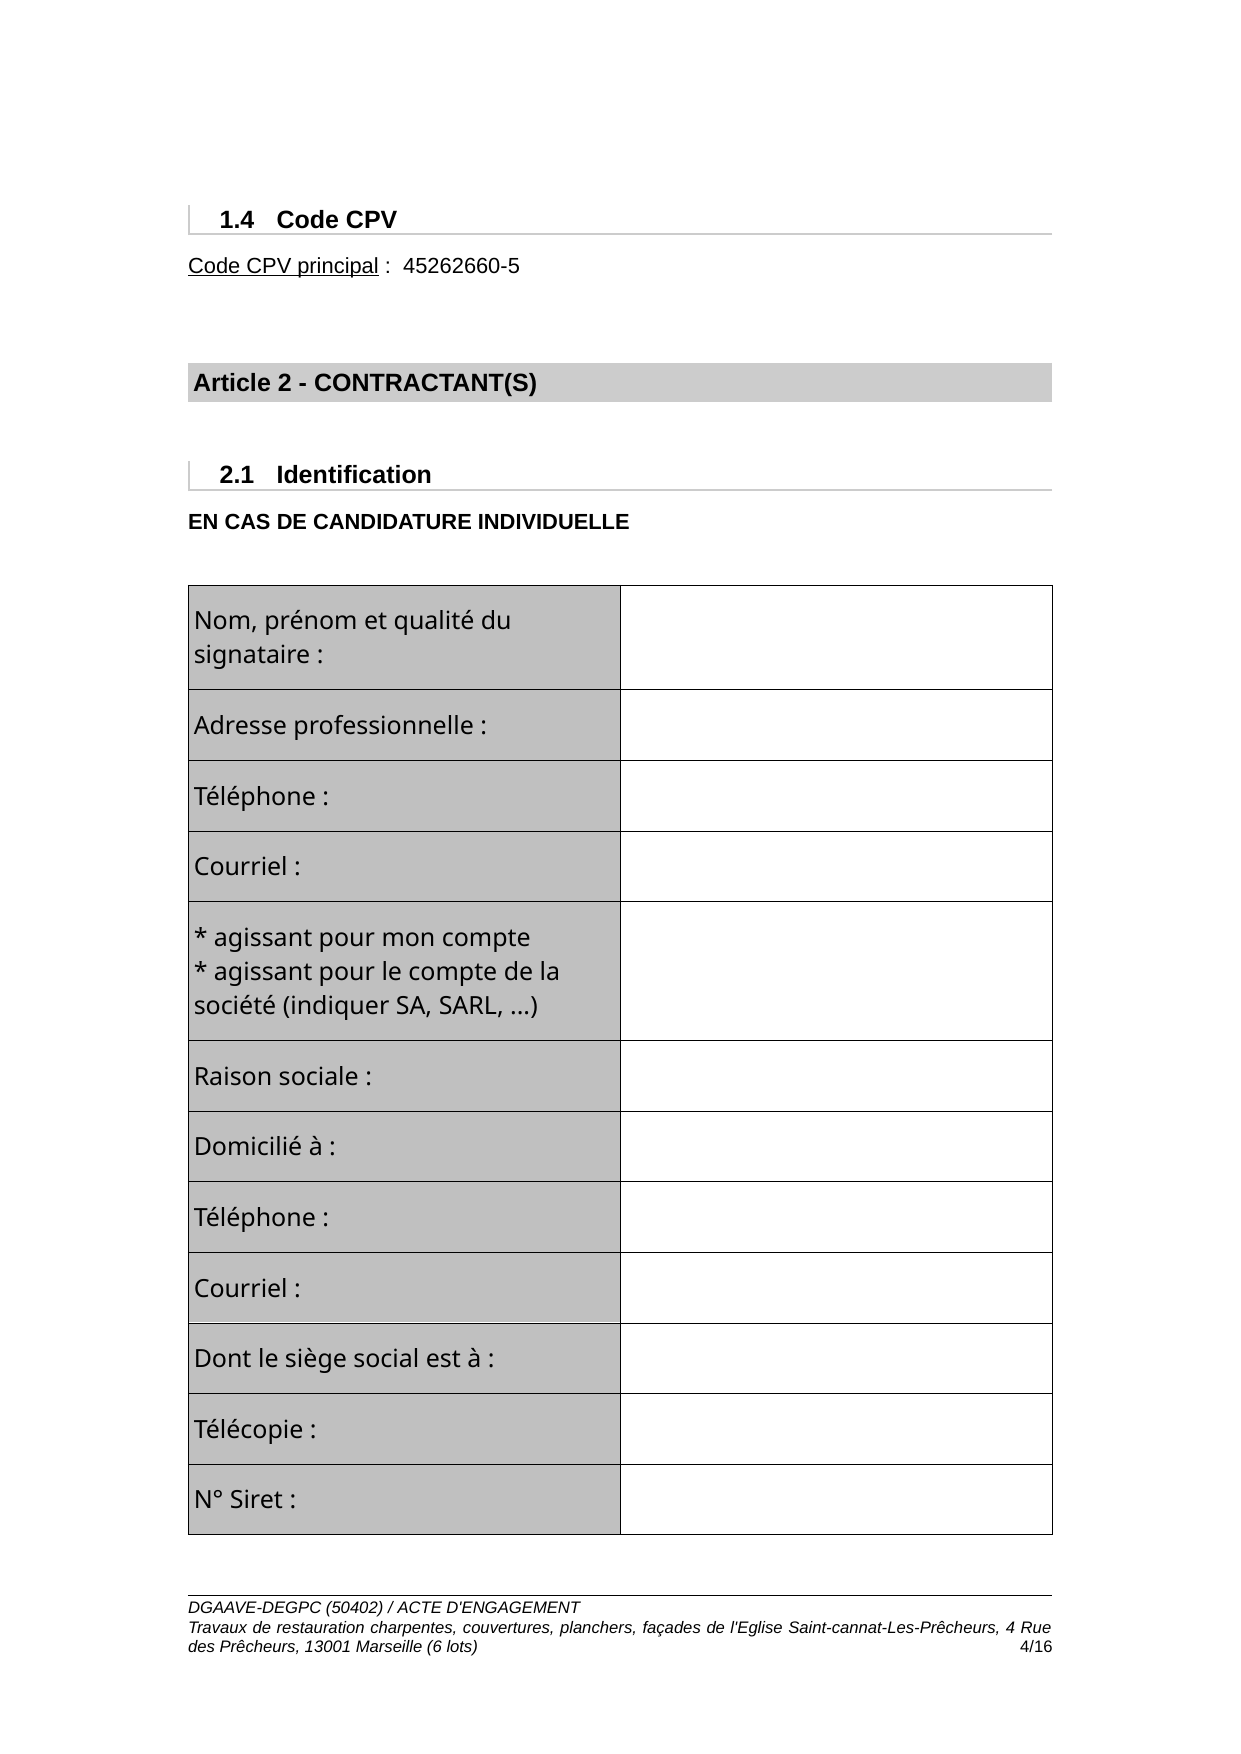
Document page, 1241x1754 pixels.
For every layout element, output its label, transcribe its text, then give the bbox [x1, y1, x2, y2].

table_cell * agissant pour mon compte * agissant pour le compte de la société (indiquer SA, SARL, ...) [189, 902, 620, 1040]
table_cell [621, 761, 1052, 831]
subtitle Code CPV [188, 204, 1052, 233]
text Code CPV principal : 45262660-5 [188, 253, 1052, 278]
subtitle Identification [190, 461, 1052, 489]
table_cell Téléphone : [189, 1182, 620, 1252]
table_cell [621, 902, 1052, 1040]
table_cell [621, 1394, 1052, 1464]
table_cell [621, 1324, 1052, 1393]
table_cell [621, 1465, 1052, 1534]
table_cell [621, 1112, 1052, 1181]
table_cell Courriel : [189, 1253, 620, 1322]
text EN CAS DE CANDIDATURE INDIVIDUELLE [188, 509, 1052, 534]
subtitle CONTRACTANT(S) [190, 365, 1050, 399]
table_header Nom, prénom et qualité du signataire : [189, 586, 620, 689]
table_cell [621, 1041, 1052, 1111]
table_header [621, 586, 1052, 689]
table_cell [621, 1253, 1052, 1322]
table_cell Adresse professionnelle : [189, 690, 620, 760]
table_cell N° Siret : [189, 1465, 620, 1534]
table_cell Domicilié à : [189, 1112, 620, 1181]
table_cell [621, 690, 1052, 760]
table_cell Dont le siège social est à : [189, 1324, 620, 1393]
table_cell Courriel : [189, 832, 620, 901]
table_cell [621, 832, 1052, 901]
table_cell [621, 1182, 1052, 1252]
table_cell Télécopie : [189, 1394, 620, 1464]
table_cell Téléphone : [189, 761, 620, 831]
table_cell Raison sociale : [189, 1041, 620, 1111]
